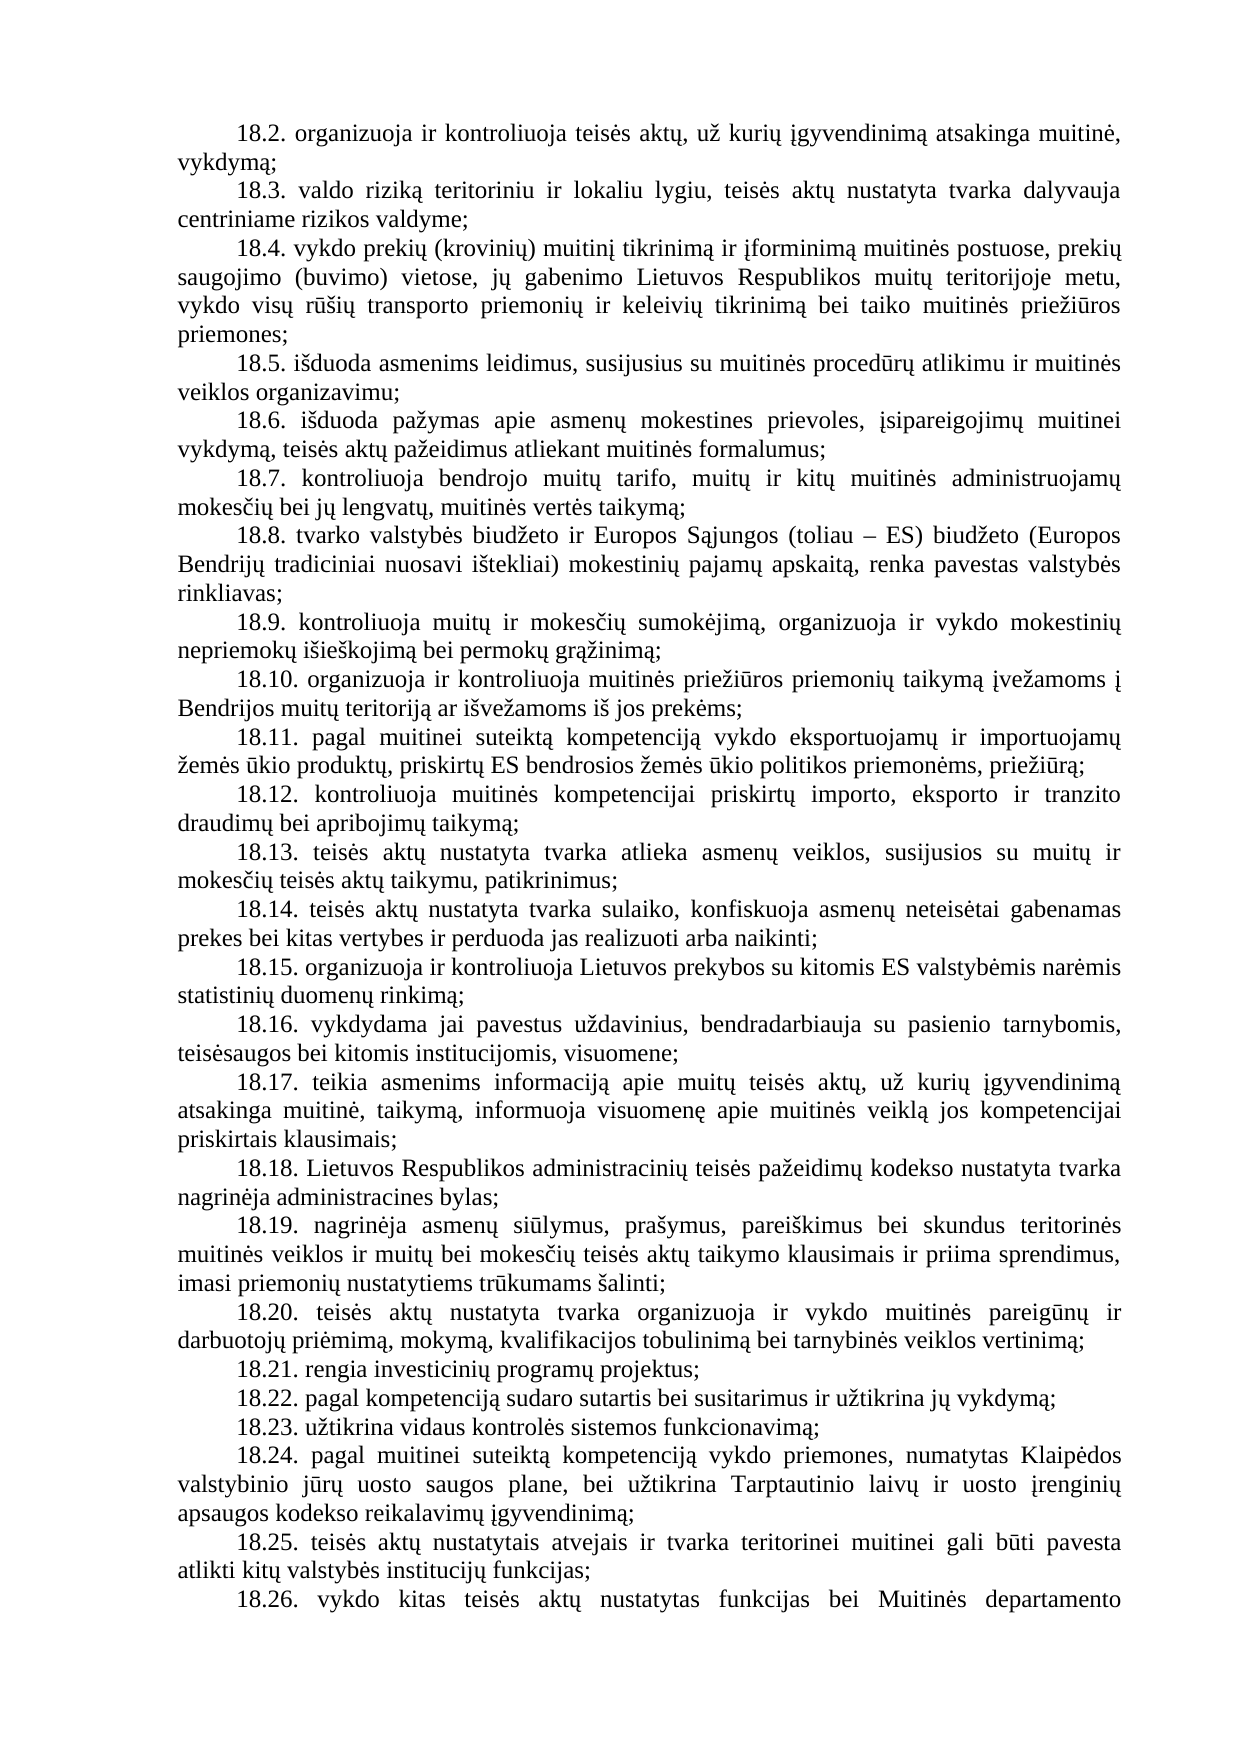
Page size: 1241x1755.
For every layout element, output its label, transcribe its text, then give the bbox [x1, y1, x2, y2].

text 18.4. vykdo prekių (krovinių) muitinį tikrinimą ir įforminimą muitinės postuose, prekių saugojimo (buvimo) vietose, jų gabenimo Lietuvos Respublikos muitų teritorijoje metu, vykdo visų rūšių transporto priemonių ir keleivių tikrinimą bei taiko muitinės priežiūros priemones; [177, 233, 1122, 348]
text 18.18. Lietuvos Respublikos administracinių teisės pažeidimų kodekso nustatyta tvarka nagrinėja administracines bylas; [177, 1153, 1122, 1211]
text 18.3. valdo riziką teritoriniu ir lokaliu lygiu, teisės aktų nustatyta tvarka dalyvauja centriniame rizikos valdyme; [177, 176, 1122, 233]
text 18.26. vykdo kitas teisės aktų nustatytas funkcijas bei Muitinės departamento [177, 1584, 1122, 1613]
text 18.10. organizuoja ir kontroliuoja muitinės priežiūros priemonių taikymą įvežamoms į Bendrijos muitų teritoriją ar išvežamoms iš jos prekėms; [177, 664, 1122, 722]
text 18.24. pagal muitinei suteiktą kompetenciją vykdo priemones, numatytas Klaipėdos valstybinio jūrų uosto saugos plane, bei užtikrina Tarptautinio laivų ir uosto įrenginių apsaugos kodekso reikalavimų įgyvendinimą; [177, 1441, 1122, 1527]
text 18.5. išduoda asmenims leidimus, susijusius su muitinės procedūrų atlikimu ir muitinės veiklos organizavimu; [177, 348, 1122, 406]
text 18.2. organizuoja ir kontroliuoja teisės aktų, už kurių įgyvendinimą atsakinga muitinė, vykdymą; [177, 118, 1122, 176]
text 18.12. kontroliuoja muitinės kompetencijai priskirtų importo, eksporto ir tranzito draudimų bei apribojimų taikymą; [177, 779, 1122, 837]
text 18.14. teisės aktų nustatyta tvarka sulaiko, konfiskuoja asmenų neteisėtai gabenamas prekes bei kitas vertybes ir perduoda jas realizuoti arba naikinti; [177, 894, 1122, 952]
text 18.19. nagrinėja asmenų siūlymus, prašymus, pareiškimus bei skundus teritorinės muitinės veiklos ir muitų bei mokesčių teisės aktų taikymo klausimais ir priima sprendimus, imasi priemonių nustatytiems trūkumams šalinti; [177, 1211, 1122, 1297]
text 18.9. kontroliuoja muitų ir mokesčių sumokėjimą, organizuoja ir vykdo mokestinių nepriemokų išieškojimą bei permokų grąžinimą; [177, 607, 1122, 664]
text 18.7. kontroliuoja bendrojo muitų tarifo, muitų ir kitų muitinės administruojamų mokesčių bei jų lengvatų, muitinės vertės taikymą; [177, 463, 1122, 521]
text 18.11. pagal muitinei suteiktą kompetenciją vykdo eksportuojamų ir importuojamų žemės ūkio produktų, priskirtų ES bendrosios žemės ūkio politikos priemonėms, priežiūrą; [177, 722, 1122, 779]
text 18.15. organizuoja ir kontroliuoja Lietuvos prekybos su kitomis ES valstybėmis narėmis statistinių duomenų rinkimą; [177, 952, 1122, 1009]
text 18.16. vykdydama jai pavestus uždavinius, bendradarbiauja su pasienio tarnybomis, teisėsaugos bei kitomis institucijomis, visuomene; [177, 1009, 1122, 1067]
text 18.23. užtikrina vidaus kontrolės sistemos funkcionavimą; [177, 1412, 1122, 1441]
text 18.6. išduoda pažymas apie asmenų mokestines prievoles, įsipareigojimų muitinei vykdymą, teisės aktų pažeidimus atliekant muitinės formalumus; [177, 406, 1122, 463]
text 18.20. teisės aktų nustatyta tvarka organizuoja ir vykdo muitinės pareigūnų ir darbuotojų priėmimą, mokymą, kvalifikacijos tobulinimą bei tarnybinės veiklos vertinimą; [177, 1297, 1122, 1354]
text 18.21. rengia investicinių programų projektus; [177, 1354, 1122, 1383]
text 18.17. teikia asmenims informaciją apie muitų teisės aktų, už kurių įgyvendinimą atsakinga muitinė, taikymą, informuoja visuomenę apie muitinės veiklą jos kompetencijai priskirtais klausimais; [177, 1067, 1122, 1153]
text 18.25. teisės aktų nustatytais atvejais ir tvarka teritorinei muitinei gali būti pavesta atlikti kitų valstybės institucijų funkcijas; [177, 1527, 1122, 1584]
text 18.22. pagal kompetenciją sudaro sutartis bei susitarimus ir užtikrina jų vykdymą; [177, 1383, 1122, 1412]
text 18.13. teisės aktų nustatyta tvarka atlieka asmenų veiklos, susijusios su muitų ir mokesčių teisės aktų taikymu, patikrinimus; [177, 837, 1122, 894]
text 18.8. tvarko valstybės biudžeto ir Europos Sąjungos (toliau – ES) biudžeto (Europos Bendrijų tradiciniai nuosavi ištekliai) mokestinių pajamų apskaitą, renka pavestas valstybės rinkliavas; [177, 521, 1122, 607]
